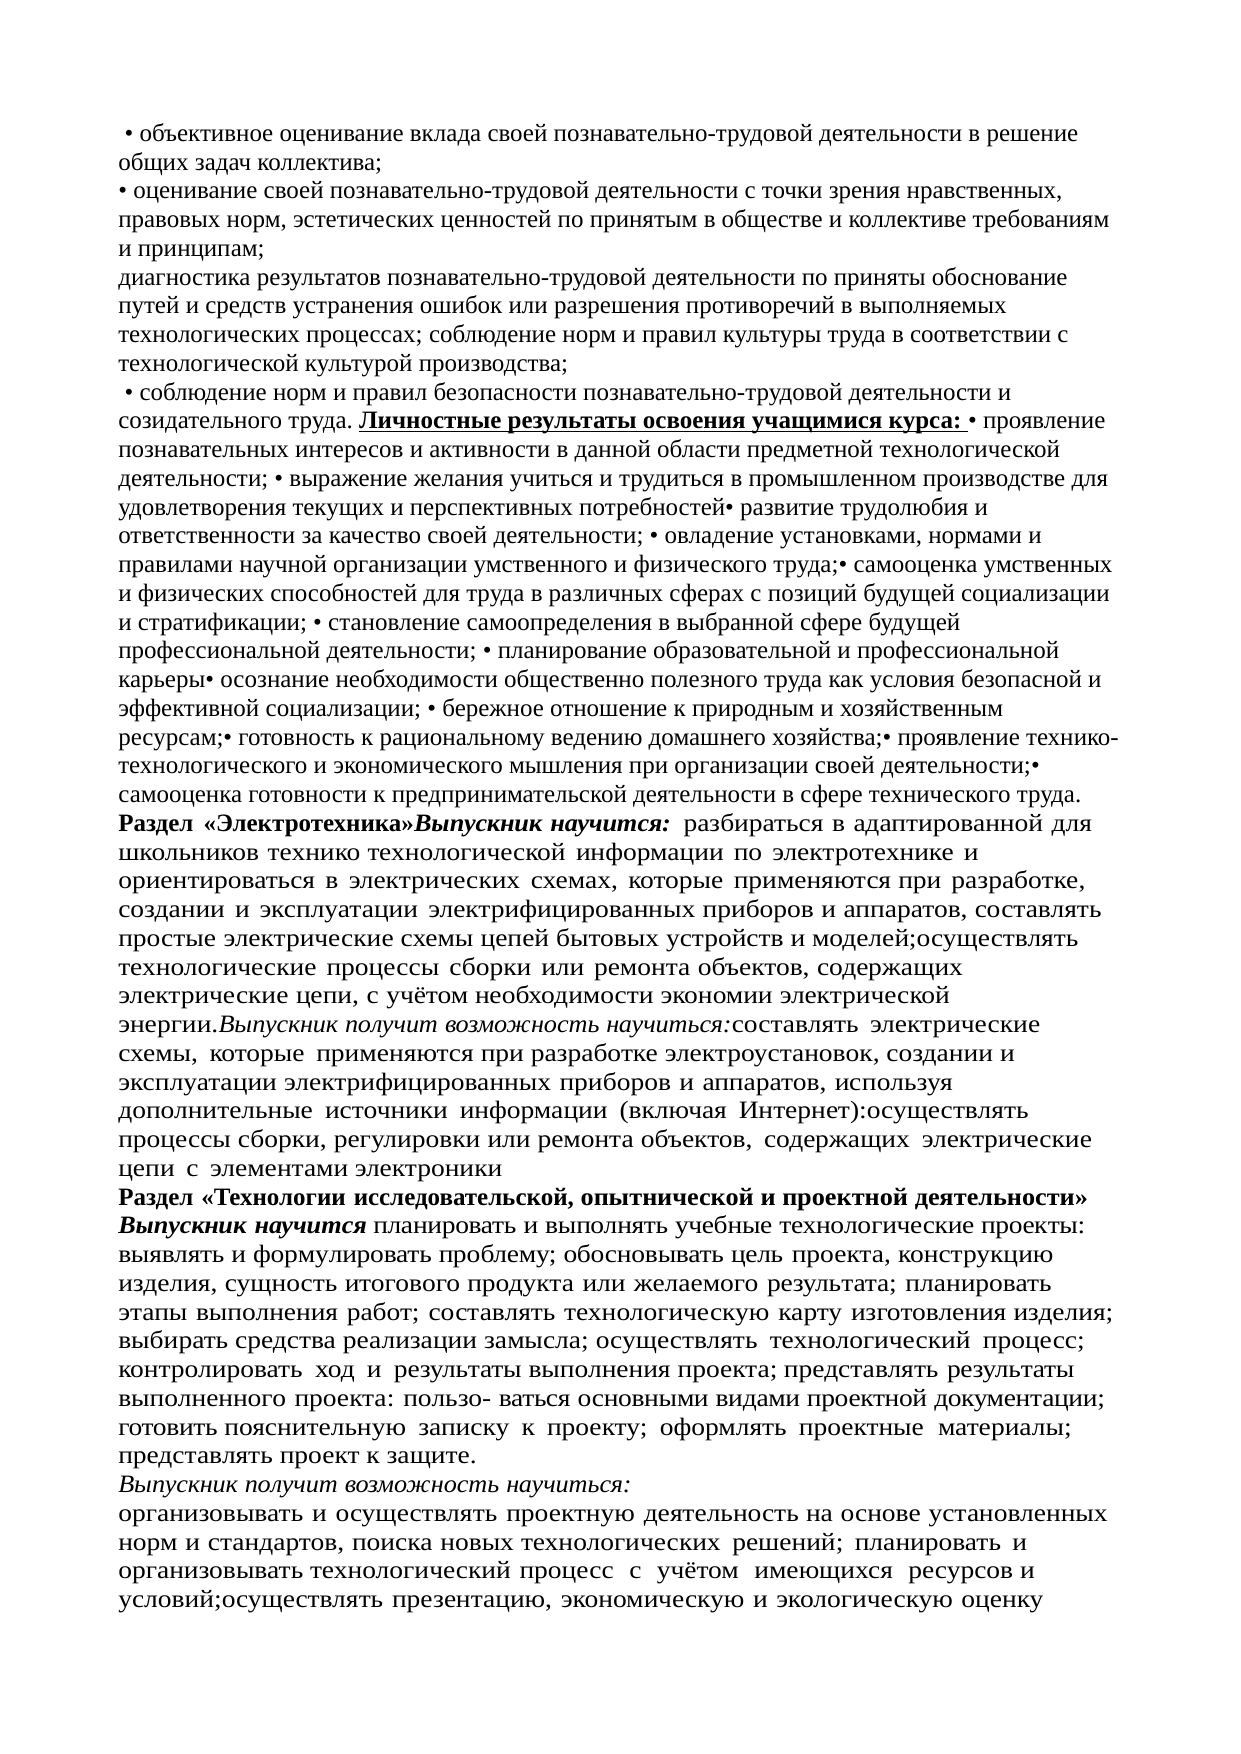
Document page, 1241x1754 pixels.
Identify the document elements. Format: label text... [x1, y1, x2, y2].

text диагностика результатов познавательно-трудовой деятельности по приняты обоснование путей и средств устранения ошибок или разрешения противоречий в выполняемых технологических процессах; соблюдение норм и правил культуры труда в соответствии с технологической культурой производства; [118, 262, 1122, 377]
text организовывать и осуществлять проектную деятельность на основе установленных норм и стандартов, поиска новых технологических решений; планировать и организовывать технологический процесс с учётом имеющихся ресурсов и условий;осуществлять презентацию, экономическую и экологическую оценку [118, 1498, 1122, 1613]
text Выпускник научится планировать и выполнять учебные технологические проекты: выявлять и формулировать проблему; обосновывать цель проекта, конструкцию изделия, сущность итогового продукта или желаемого результата; планировать этапы выполнения работ; составлять технологическую карту изготовления изделия; выбирать средства реализации замысла; осуществлять технологический процесс; контролировать ход и результаты выполнения проекта; представлять результаты выполненного проекта: пользо- ваться основными видами проектной документации; готовить пояснительную записку к проекту; оформлять проектные материалы; представлять проект к защите. [118, 1211, 1122, 1469]
text • оценивание своей познавательно-трудовой деятельности с точки зрения нравственных, правовых норм, эстетических ценностей по принятым в обществе и коллективе требованиям и принципам; [118, 176, 1122, 262]
text • объективное оценивание вклада своей познавательно-трудовой деятельности в решение общих задач коллектива; [118, 118, 1122, 176]
text • соблюдение норм и правил безопасности познавательно-трудовой деятельности и созидательного труда. Личностные результаты освоения учащимися курса: • проявление познавательных интересов и активности в данной области предметной технологической деятельности; • выражение желания учиться и трудиться в промышленном производстве для удовлетворения текущих и перспективных потребностей• развитие трудолюбия и ответственности за качество своей деятельности; • овладение установками, нормами и правилами научной организации умственного и физического труда;• самооценка умственных и физических способностей для труда в различных сферах с позиций будущей социализации и стратификации; • становление самоопределения в выбранной сфере будущей профессиональной деятельности; • планирование образовательной и профессиональной карьеры• осознание необходимости общественно полезного труда как условия безопасной и эффективной социализации; • бережное отношение к природным и хозяйственным ресурсам;• готовность к рациональному ведению домашнего хозяйства;• проявление технико-технологического и экономического мышления при организации своей деятельности;• самооценка готовности к предпринимательской деятельности в сфере технического труда. Раздел «Электротехника»Выпускник научится: разбираться в адаптированной для школьников технико технологической информации по электротехнике и ориентироваться в электрических схемах, которые применяются при разработке, создании и эксплуатации электрифицированных приборов и аппаратов, составлять простые электрические схемы цепей бытовых устройств и моделей;осуществлять технологические процессы сборки или ремонта объектов, содержащих электрические цепи, с учётом необходимости экономии электрической энергии.Выпускник получит возможность научиться:составлять электрические схемы, которые применяются при разработке электроустановок, создании и эксплуатации электрифицированных приборов и аппаратов, используя дополнительные источники информации (включая Интернет):осуществлять процессы сборки, регулировки или ремонта объектов, содержащих электрические цепи с элементами электроники [118, 377, 1122, 1182]
text Раздел «Технологии исследовательской, опытнической и проектной деятельности» [118, 1182, 1122, 1211]
text Выпускник получит возможность научиться: [118, 1469, 1122, 1498]
